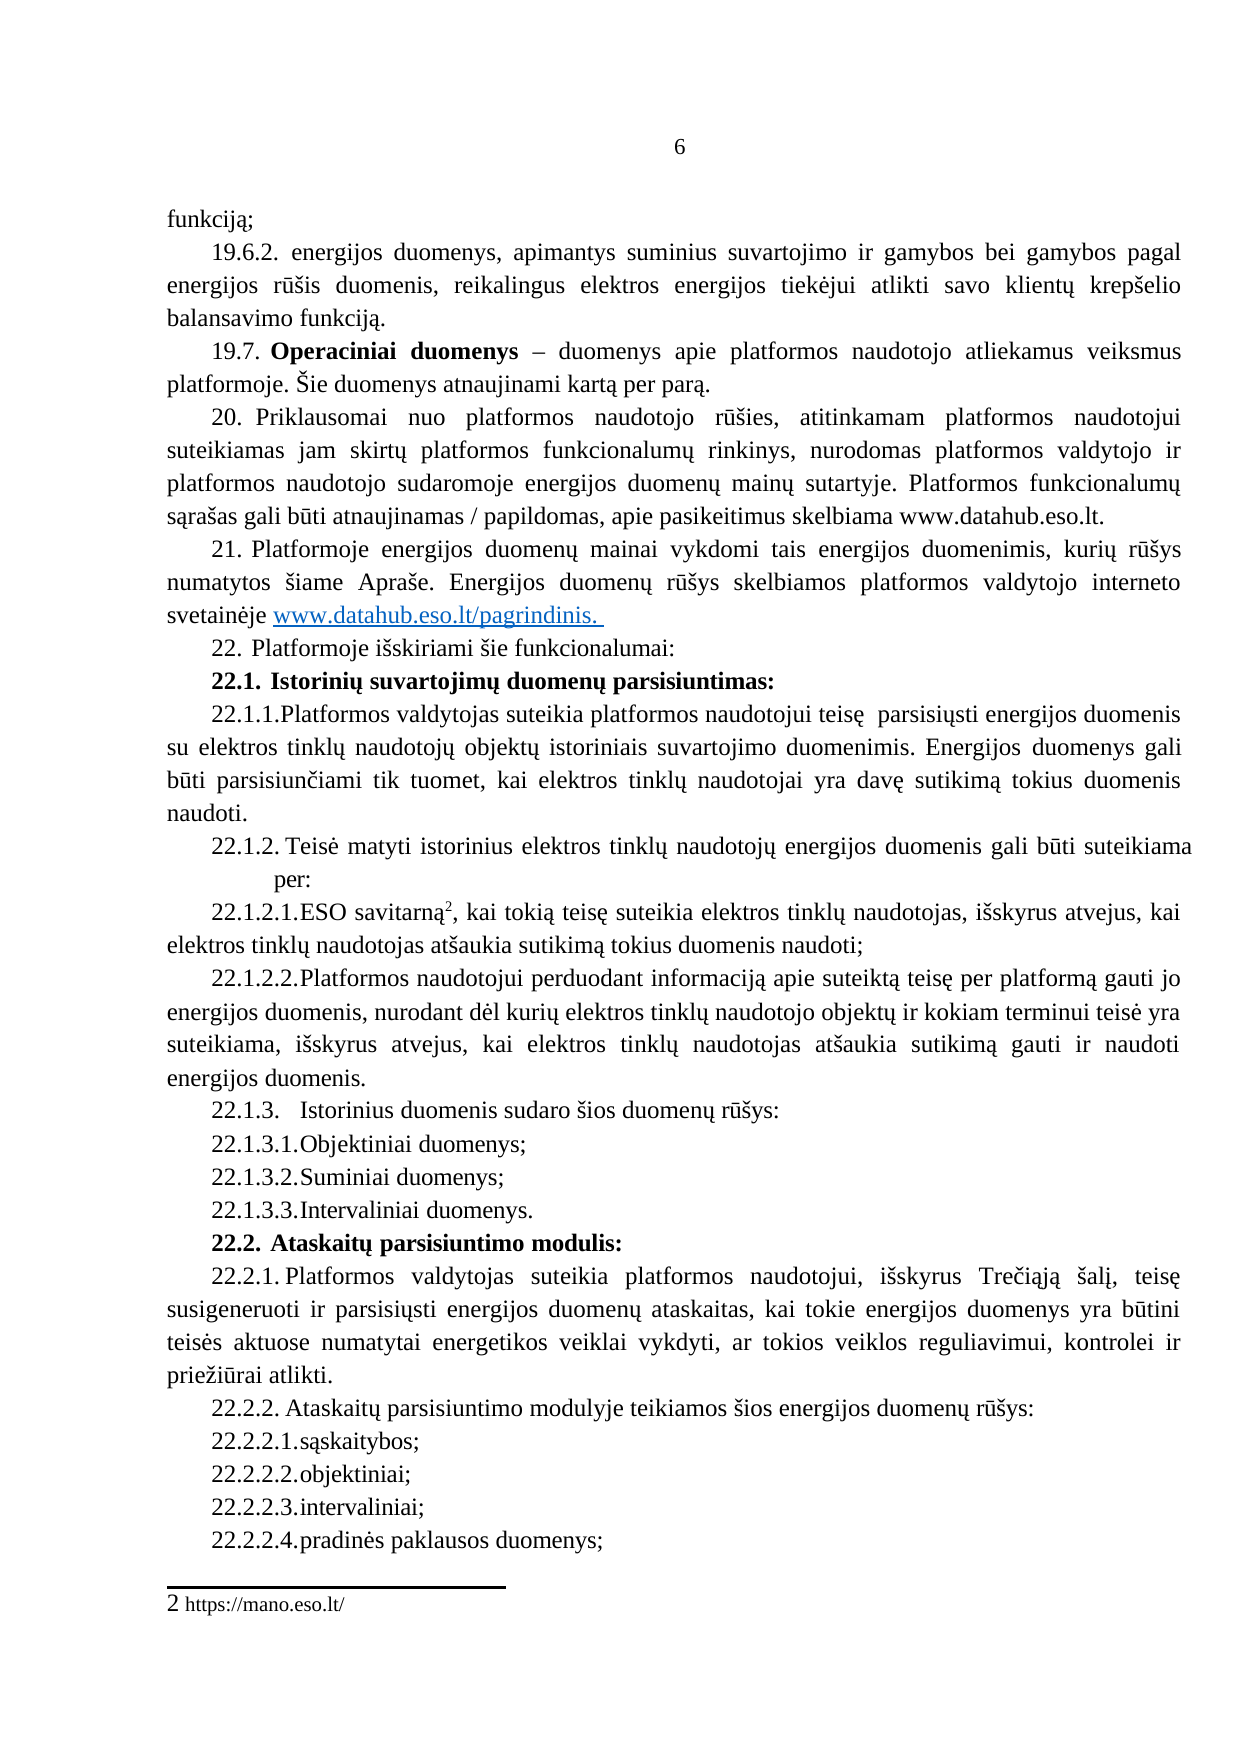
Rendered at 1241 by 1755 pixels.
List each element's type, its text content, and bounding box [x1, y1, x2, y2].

text 22.2.1. Platformos valdytojas suteikia platformos naudotojui, išskyrus Trečiąją šalį, teisę susigeneruoti ir parsisiųsti energijos duomenų ataskaitas, kai tokie energijos duomenys yra būtini teisės aktuose numatytai energetikos veiklai vykdyti, ar tokios veiklos reguliavimui, kontrolei ir priežiūrai atlikti. [167, 1261, 1182, 1388]
text 22.1.2. Teisė matyti istorinius elektros tinklų naudotojų energijos duomenis gali būti suteikiama per: [211, 831, 1193, 893]
text 22.2.2. Ataskaitų parsisiuntimo modulyje teikiamos šios energijos duomenų rūšys: [211, 1393, 1193, 1422]
text 22.2.2.2. objektiniai; [211, 1459, 1193, 1488]
text 22.1.3.1. Objektiniai duomenys; [211, 1129, 1193, 1157]
text 22.2.2.4. pradinės paklausos duomenys; [211, 1525, 1193, 1554]
text 20. Priklausomai nuo platformos naudotojo rūšies, atitinkamam platformos naudotojui suteikiamas jam skirtų platformos funkcionalumų rinkinys, nurodomas platformos valdytojo ir platformos naudotojo sudaromoje energijos duomenų mainų sutartyje. Platformos funkcionalumų sąrašas gali būti atnaujinamas / papildomas, apie pasikeitimus skelbiama www.datahub.eso.lt. [167, 402, 1182, 530]
text 22.1.3.2. Suminiai duomenys; [211, 1162, 1193, 1190]
text 19.7. Operaciniai duomenys – duomenys apie platformos naudotojo atliekamus veiksmus platformoje. Šie duomenys atnaujinami kartą per parą. [167, 336, 1182, 398]
text 22.2. Ataskaitų parsisiuntimo modulis: [211, 1228, 1193, 1256]
text 21. Platformoje energijos duomenų mainai vykdomi tais energijos duomenimis, kurių rūšys numatytos šiame Apraše. Energijos duomenų rūšys skelbiamos platformos valdytojo interneto svetainėje www.datahub.eso.lt/pagrindinis. [167, 534, 1182, 629]
text 19.6.2. energijos duomenys, apimantys suminius suvartojimo ir gamybos bei gamybos pagal energijos rūšis duomenis, reikalingus elektros energijos tiekėjui atlikti savo klientų krepšelio balansavimo funkciją. [167, 237, 1182, 332]
text 22.2.2.1. sąskaitybos; [211, 1426, 1193, 1454]
text 22.1.1. Platformos valdytojas suteikia platformos naudotojui teisę parsisiųsti energijos duomenis su elektros tinklų naudotojų objektų istoriniais suvartojimo duomenimis. Energijos duomenys gali būti parsisiunčiami tik tuomet, kai elektros tinklų naudotojai yra davę sutikimą tokius duomenis naudoti. [167, 699, 1182, 827]
text 22. Platformoje išskiriami šie funkcionalumai: [167, 633, 1182, 662]
text 22.1.2.1. ESO savitarną, kai tokią teisę suteikia elektros tinklų naudotojas, išskyrus atvejus, kai elektros tinklų naudotojas atšaukia sutikimą tokius duomenis naudoti; [167, 897, 1181, 959]
text 22.1.2.2. Platformos naudotojui perduodant informaciją apie suteiktą teisę per platformą gauti jo energijos duomenis, nurodant dėl kurių elektros tinklų naudotojo objektų ir kokiam terminui teisė yra suteikiama, išskyrus atvejus, kai elektros tinklų naudotojas atšaukia sutikimą gauti ir naudoti energijos duomenis. [167, 963, 1181, 1091]
text funkciją; [167, 204, 1182, 233]
text 22.1.3. Istorinius duomenis sudaro šios duomenų rūšys: [211, 1096, 1193, 1124]
text 22.1. Istorinių suvartojimų duomenų parsisiuntimas: [211, 666, 1193, 695]
text 22.1.3.3. Intervaliniai duomenys. [211, 1195, 1193, 1223]
text 22.2.2.3. intervaliniai; [211, 1492, 1193, 1521]
text https://mano.eso.lt/ [167, 1588, 1193, 1616]
